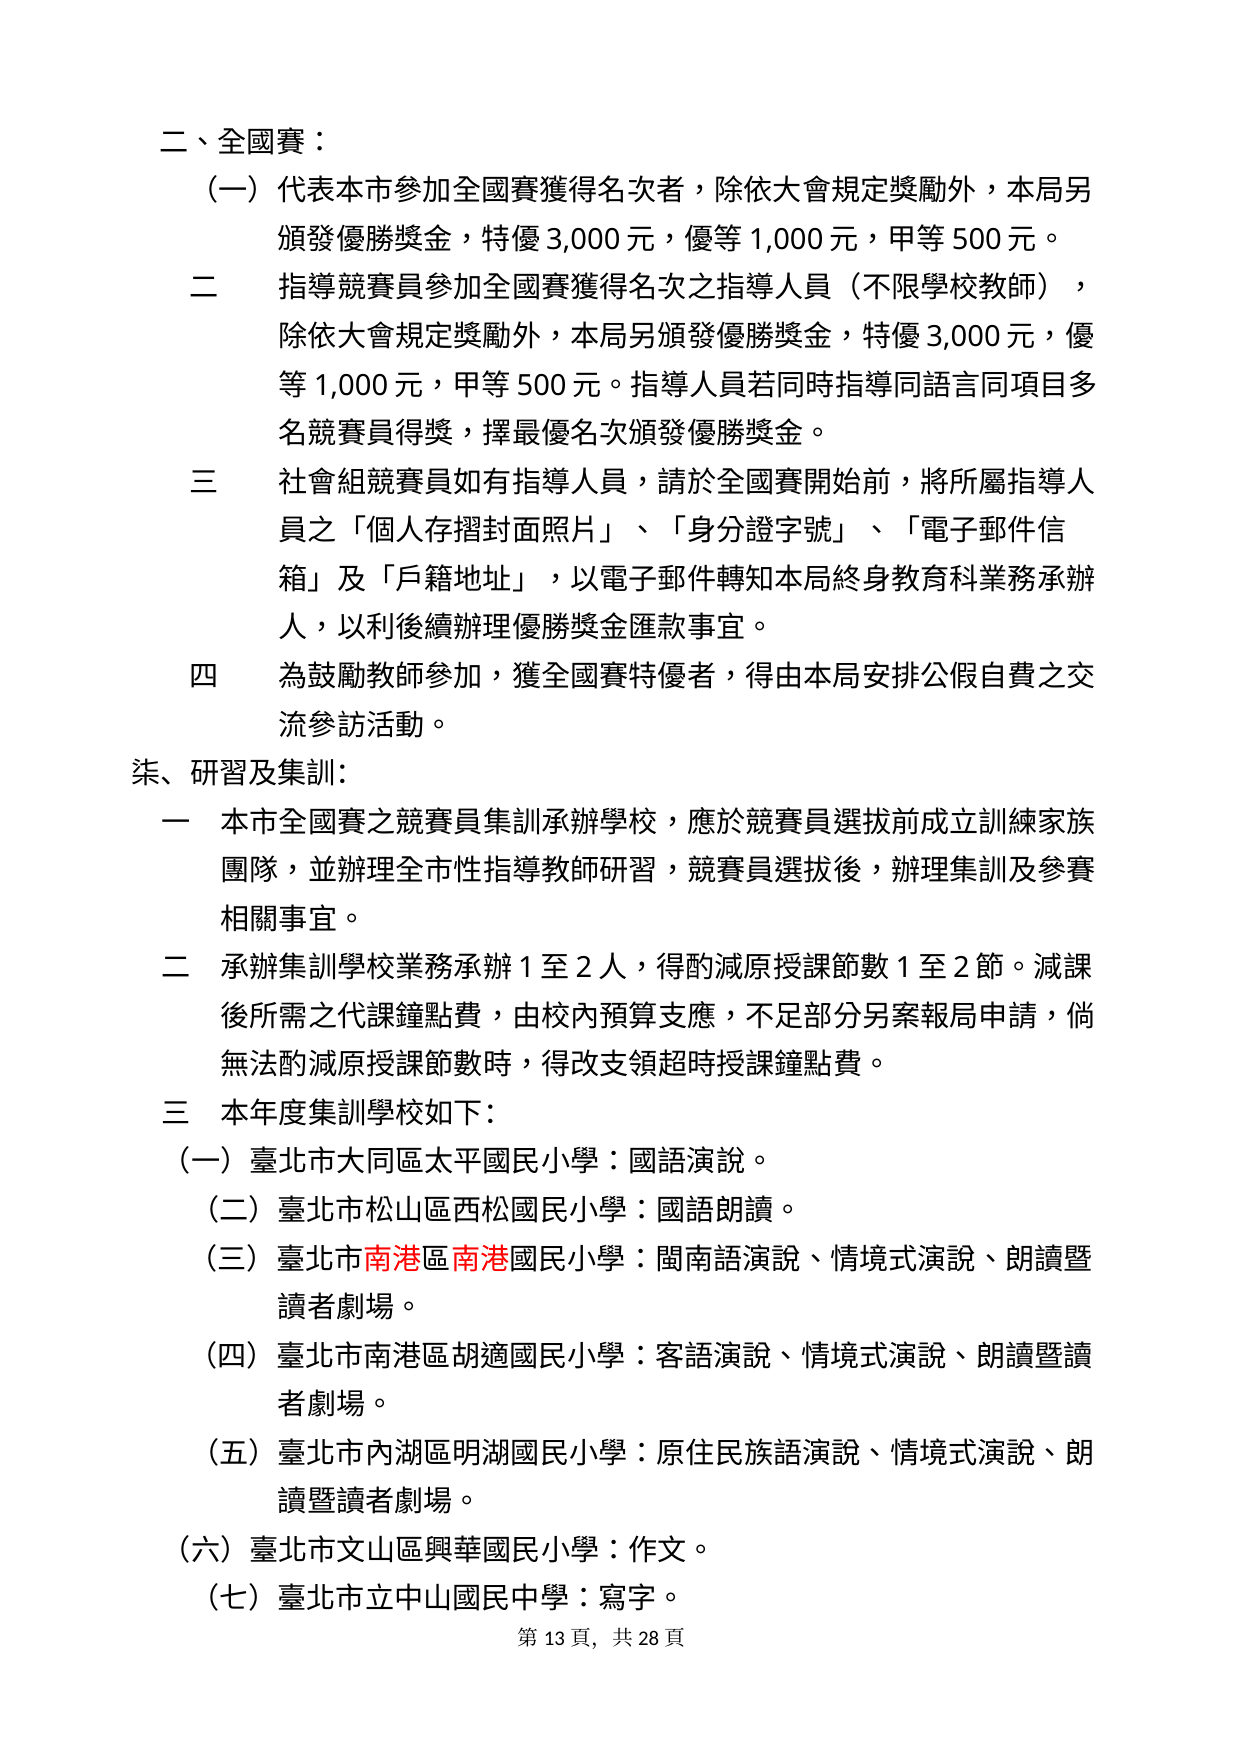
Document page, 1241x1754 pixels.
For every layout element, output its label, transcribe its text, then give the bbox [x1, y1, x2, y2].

list 承辦集訓學校業務承辦1至2人，得酌減原授課節數1至2節。減課後所需之代課鐘點費，由校內預算支應，不足部分另案報局申請，倘無法酌減原授課節數時，得改支領超時授課鐘點費。 [161, 944, 1110, 1083]
text （七）臺北市立中山國民中學：寫字。 [131, 1575, 1110, 1617]
text 二、全國賽： [130, 118, 1110, 160]
text （二）臺北市松山區西松國民小學：國語朗讀。 [131, 1187, 1110, 1229]
text （三）臺北市南港區南港國民小學：閩南語演說、情境式演說、朗讀暨讀者劇場。 [130, 1235, 1110, 1326]
text （六）臺北市文山區興華國民小學：作文。 [131, 1526, 1110, 1569]
list 指導競賽員參加全國賽獲得名次之指導人員（不限學校教師），除依大會規定獎勵外，本局另頒發優勝獎金，特優3,000元，優等1,000元，甲等500元。指導人員若同時指導同語言同項目多名競賽員得獎，擇最優名次頒發優勝獎金。 [189, 264, 1110, 452]
text （一）臺北市大同區太平國民小學：國語演說。 [131, 1138, 1110, 1180]
text （一）代表本市參加全國賽獲得名次者，除依大會規定獎勵外，本局另頒發優勝獎金，特優3,000元，優等1,000元，甲等500元。 [189, 167, 1110, 258]
list 本市全國賽之競賽員集訓承辦學校，應於競賽員選拔前成立訓練家族團隊，並辦理全市性指導教師研習，競賽員選拔後，辦理集訓及參賽相關事宜。 [161, 798, 1110, 937]
text （四）臺北市南港區胡適國民小學：客語演說、情境式演說、朗讀暨讀者劇場。 [130, 1332, 1110, 1423]
text 柒、研習及集訓： [131, 749, 1110, 792]
list 社會組競賽員如有指導人員，請於全國賽開始前，將所屬指導人員之「個人存摺封面照片」、「身分證字號」、「電子郵件信箱」及「戶籍地址」，以電子郵件轉知本局終身教育科業務承辦人，以利後續辦理優勝獎金匯款事宜。 [189, 458, 1110, 646]
list 本年度集訓學校如下： [161, 1089, 1110, 1132]
text （五）臺北市內湖區明湖國民小學：原住民族語演說、情境式演說、朗讀暨讀者劇場。 [131, 1429, 1110, 1520]
list 為鼓勵教師參加，獲全國賽特優者，得由本局安排公假自費之交流參訪活動。 [189, 652, 1110, 743]
